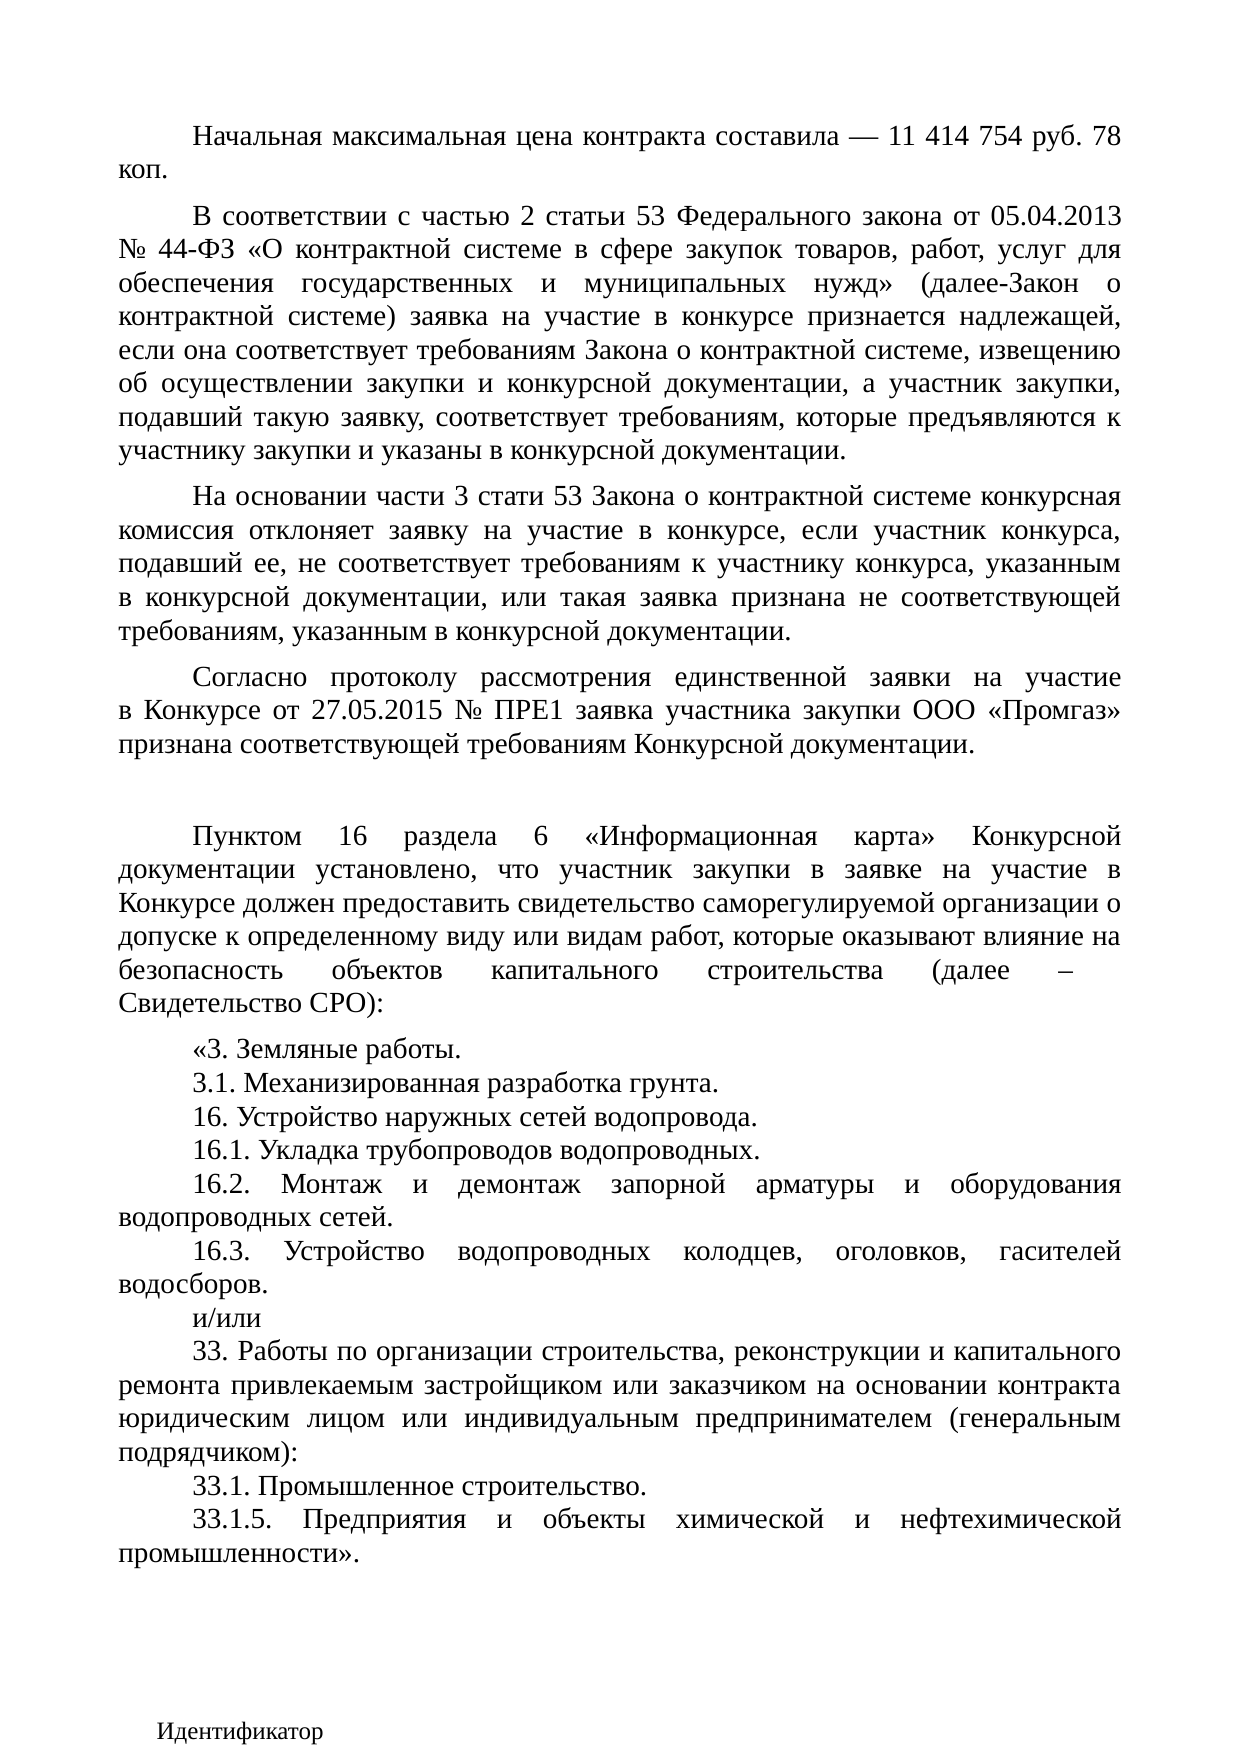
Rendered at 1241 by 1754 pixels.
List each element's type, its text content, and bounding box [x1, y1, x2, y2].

text Согласно протоколу рассмотрения единственной заявки на участие в Конкурсе от 27.05.2015 № ПРЕ1 заявка участника закупки ООО «Промгаз» признана соответствующей требованиям Конкурсной документации. [118, 659, 1122, 759]
text 3.1. Механизированная разработка грунта. [118, 1065, 1122, 1099]
text 16.2. Монтаж и демонтаж запорной арматуры и оборудования водопроводных сетей. [118, 1166, 1122, 1233]
text В соответствии с частью 2 статьи 53 Федерального закона от 05.04.2013 № 44-ФЗ «О контрактной системе в сфере закупок товаров, работ, услуг для обеспечения государственных и муниципальных нужд» (далее-Закон о контрактной системе) заявка на участие в конкурсе признается надлежащей, если она соответствует требованиям Закона о контрактной системе, извещению об осуществлении закупки и конкурсной документации, а участник закупки, подавший такую заявку, соответствует требованиям, которые предъявляются к участнику закупки и указаны в конкурсной документации. [118, 198, 1122, 466]
text Пунктом 16 раздела 6 «Информационная карта» Конкурсной документации установлено, что участник закупки в заявке на участие в Конкурсе должен предоставить свидетельство саморегулируемой организации о допуске к определенному виду или видам работ, которые оказывают влияние на безопасность объектов капитального строительства (далее – Свидетельство СРО): [118, 818, 1122, 1019]
text 33.1. Промышленное строительство. [118, 1468, 1122, 1501]
text Начальная максимальная цена контракта составила — 11 414 754 руб. 78 коп. [118, 118, 1122, 185]
text 16.1. Укладка трубопроводов водопроводных. [118, 1132, 1122, 1166]
text 16.3. Устройство водопроводных колодцев, оголовков, гасителей водосборов. [118, 1233, 1122, 1300]
text «3. Земляные работы. [118, 1032, 1122, 1065]
text 33. Работы по организации строительства, реконструкции и капитального ремонта привлекаемым застройщиком или заказчиком на основании контракта юридическим лицом или индивидуальным предпринимателем (генеральным подрядчиком): [118, 1333, 1122, 1468]
text 33.1.5. Предприятия и объекты химической и нефтехимической промышленности». [118, 1501, 1122, 1568]
text и/или [118, 1300, 1122, 1333]
text На основании части 3 стати 53 Закона о контрактной системе конкурсная комиссия отклоняет заявку на участие в конкурсе, если участник конкурса, подавший ее, не соответствует требованиям к участнику конкурса, указанным в конкурсной документации, или такая заявка признана не соответствующей требованиям, указанным в конкурсной документации. [118, 478, 1122, 646]
text 16. Устройство наружных сетей водопровода. [118, 1099, 1122, 1132]
